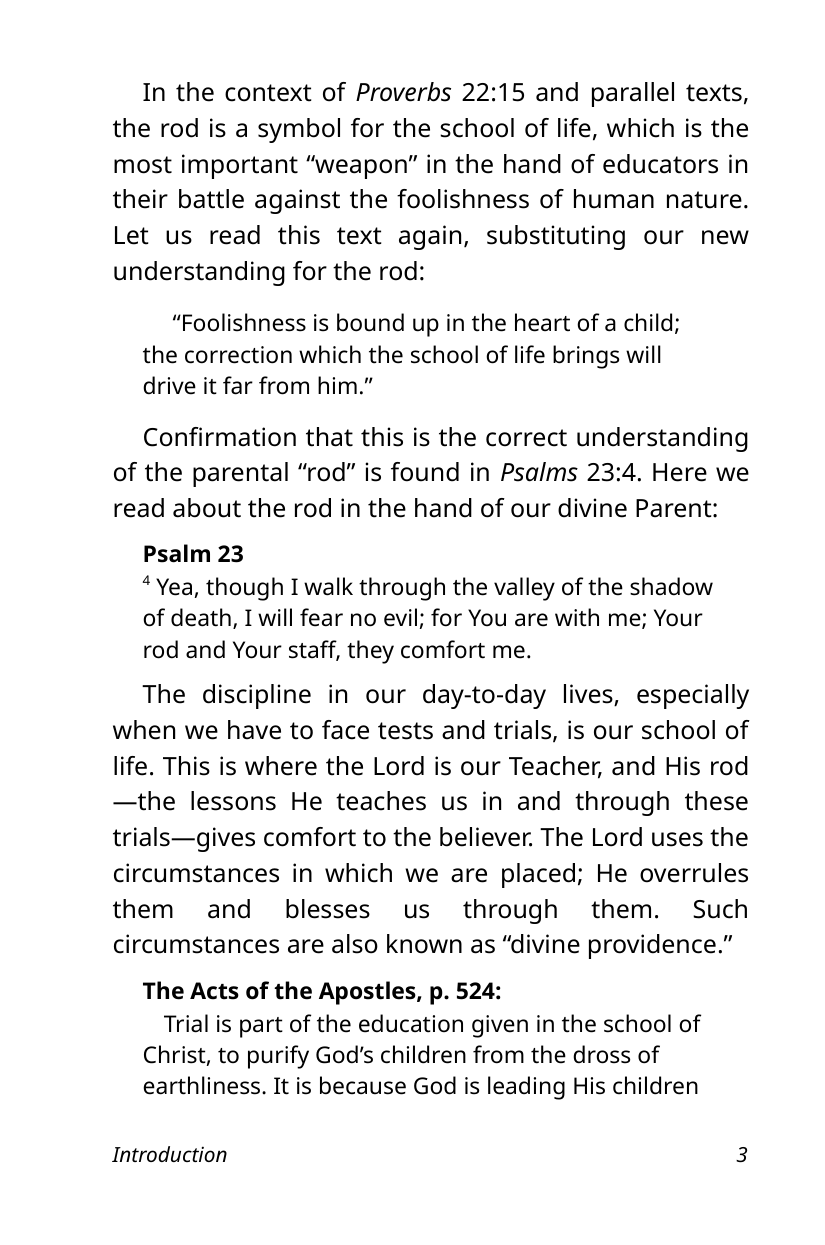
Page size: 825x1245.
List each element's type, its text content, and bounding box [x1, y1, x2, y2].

text Confirmation that this is the correct understanding of the parental “rod” is found in Psalms 23:4. Here we read about the rod in the hand of our divine Parent: [112, 419, 750, 525]
text The Acts of the Apostles, p. 524: [142, 975, 750, 1006]
text 4 Yea, though I walk through the valley of the shadow of death, I will fear no evil; for You are with me; Your rod and Your staff, they comfort me. [142, 571, 720, 665]
text The discipline in our day-to-day lives, especially when we have to face tests and trials, is our school of life. This is where the Lord is our Teacher, and His rod—the lessons He teaches us in and through these trials—gives comfort to the believer. The Lord uses the circumstances in which we are placed; He overrules them and blesses us through them. Such circumstances are also known as “divine providence.” [112, 677, 750, 961]
text “Foolishness is bound up in the heart of a child; the correction which the school of life brings will drive it far from him.” [142, 307, 720, 401]
text Psalm 23 [142, 538, 750, 570]
text In the context of Proverbs 22:15 and parallel texts, the rod is a symbol for the school of life, which is the most important “weapon” in the hand of educators in their battle against the foolishness of human nature. Let us read this text again, substituting our new understanding for the rod: [112, 75, 750, 288]
text Trial is part of the education given in the school of Christ, to purify God’s children from the dross of earthliness. It is because God is leading His children [142, 1007, 720, 1101]
